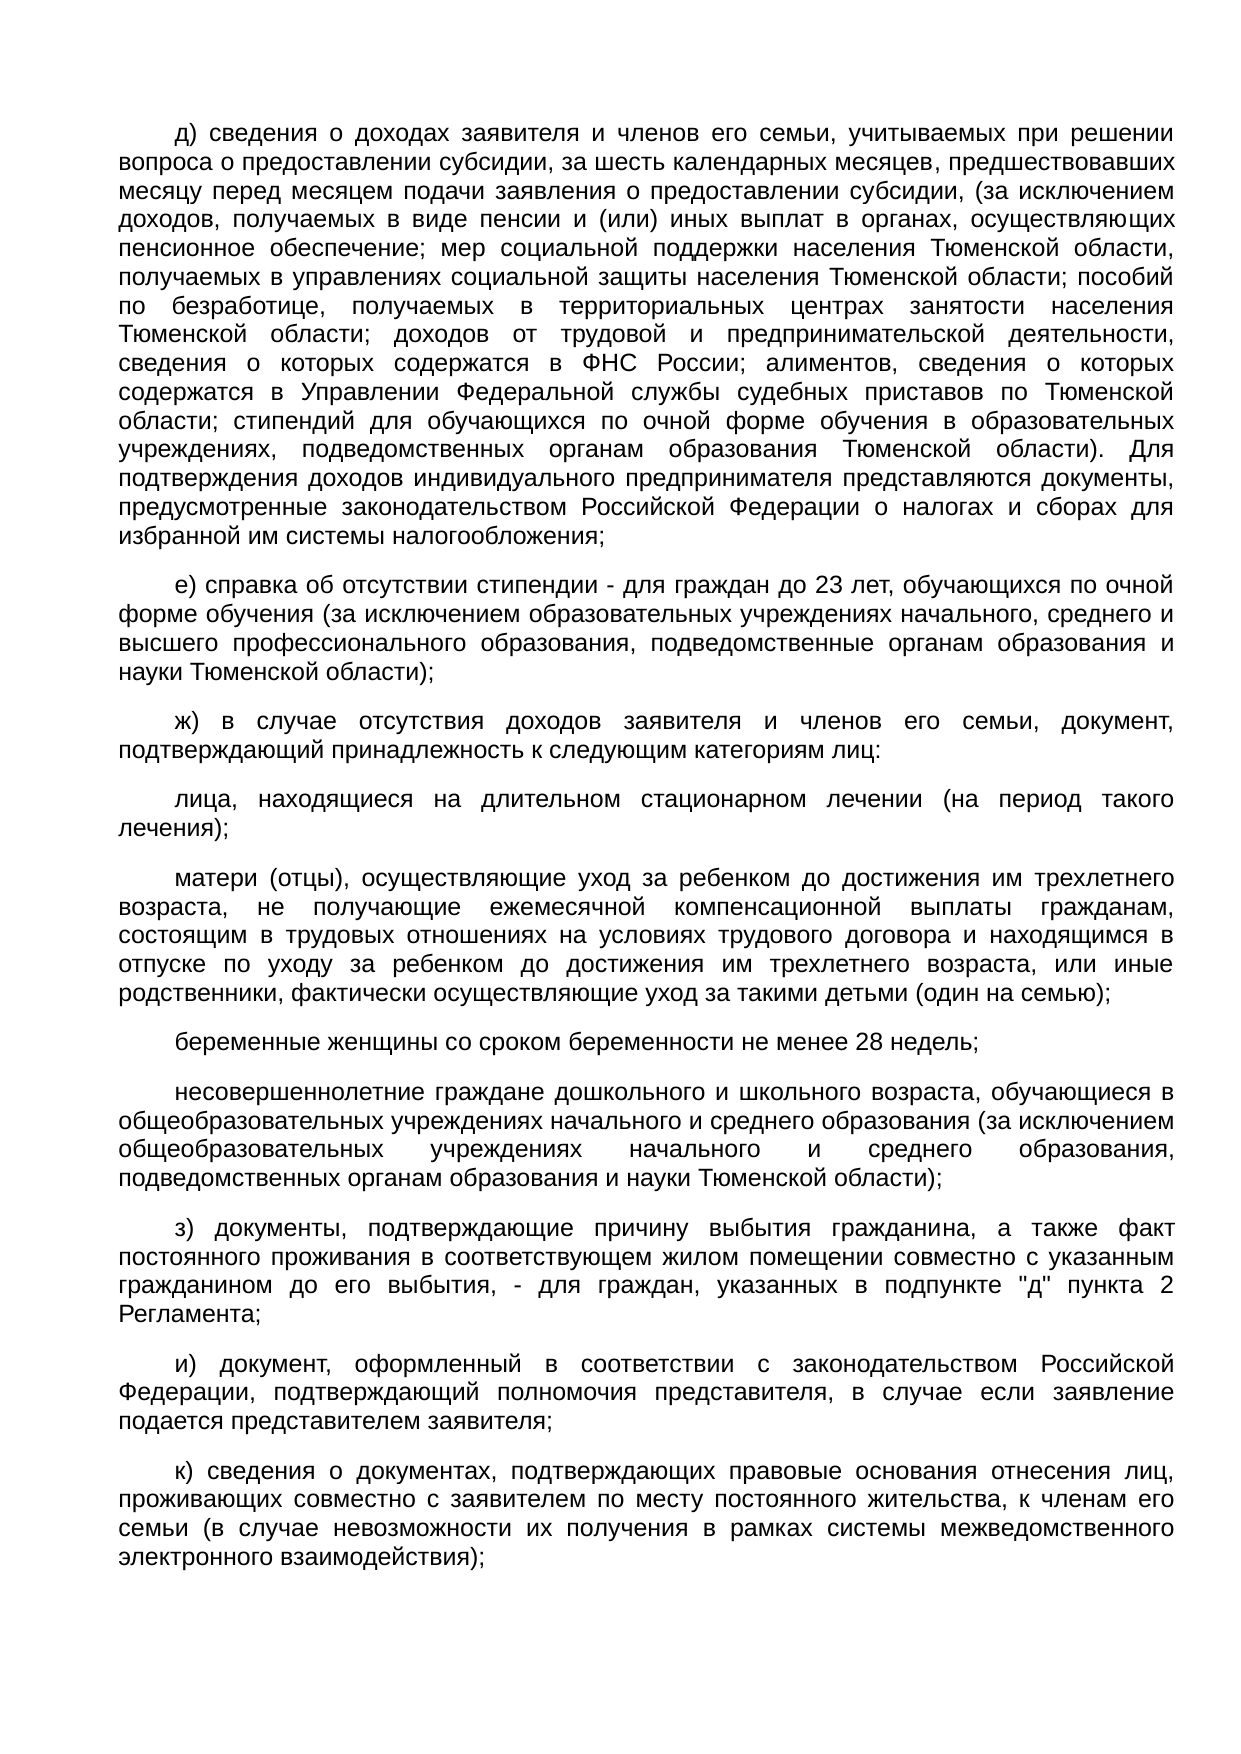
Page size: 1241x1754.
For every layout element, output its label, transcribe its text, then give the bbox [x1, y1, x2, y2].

text лица, находящиеся на длительном стационарном лечении (на период такого лечения); [118, 784, 1175, 842]
text и) документ, оформленный в соответствии с законодательством Российской Федерации, подтверждающий полномочия представителя, в случае если заявление подается представителем заявителя; [118, 1348, 1175, 1435]
text ж) в случае отсутствия доходов заявителя и членов его семьи, документ, подтверждающий принадлежность к следующим категориям лиц: [118, 706, 1175, 763]
text е) справка об отсутствии стипендии - для граждан до 23 лет, обучающихся по очной форме обучения (за исключением образовательных учреждениях начального, среднего и высшего профессионального образования, подведомственные органам образования и науки Тюменской области); [118, 570, 1175, 685]
text д) сведения о доходах заявителя и членов его семьи, учитываемых при решении вопроса о предоставлении субсидии, за шесть календарных месяцев, предшествовавших месяцу перед месяцем подачи заявления о предоставлении субсидии, (за исключением доходов, получаемых в виде пенсии и (или) иных выплат в органах, осуществляющих пенсионное обеспечение; мер социальной поддержки населения Тюменской области, получаемых в управлениях социальной защиты населения Тюменской области; пособий по безработице, получаемых в территориальных центрах занятости населения Тюменской области; доходов от трудовой и предпринимательской деятельности, сведения о которых содержатся в ФНС России; алиментов, сведения о которых содержатся в Управлении Федеральной службы судебных приставов по Тюменской области; стипендий для обучающихся по очной форме обучения в образовательных учреждениях, подведомственных органам образования Тюменской области). Для подтверждения доходов индивидуального предпринимателя представляются документы, предусмотренные законодательством Российской Федерации о налогах и сборах для избранной им системы налогообложения; [118, 118, 1175, 549]
text з) документы, подтверждающие причину выбытия гражданина, а также факт постоянного проживания в соответствующем жилом помещении совместно с указанным гражданином до его выбытия, - для граждан, указанных в подпункте "д" пункта 2 Регламента; [118, 1213, 1175, 1328]
text беременные женщины со сроком беременности не менее 28 недель; [118, 1027, 1175, 1056]
text матери (отцы), осуществляющие уход за ребенком до достижения им трехлетнего возраста, не получающие ежемесячной компенсационной выплаты гражданам, состоящим в трудовых отношениях на условиях трудового договора и находящимся в отпуске по уходу за ребенком до достижения им трехлетнего возраста, или иные родственники, фактически осуществляющие уход за такими детьми (один на семью); [118, 863, 1175, 1006]
text к) сведения о документах, подтверждающих правовые основания отнесения лиц, проживающих совместно с заявителем по месту постоянного жительства, к членам его семьи (в случае невозможности их получения в рамках системы межведомственного электронного взаимодействия); [118, 1456, 1175, 1571]
text несовершеннолетние граждане дошкольного и школьного возраста, обучающиеся в общеобразовательных учреждениях начального и среднего образования (за исключением общеобразовательных учреждениях начального и среднего образования, подведомственных органам образования и науки Тюменской области); [118, 1077, 1175, 1192]
